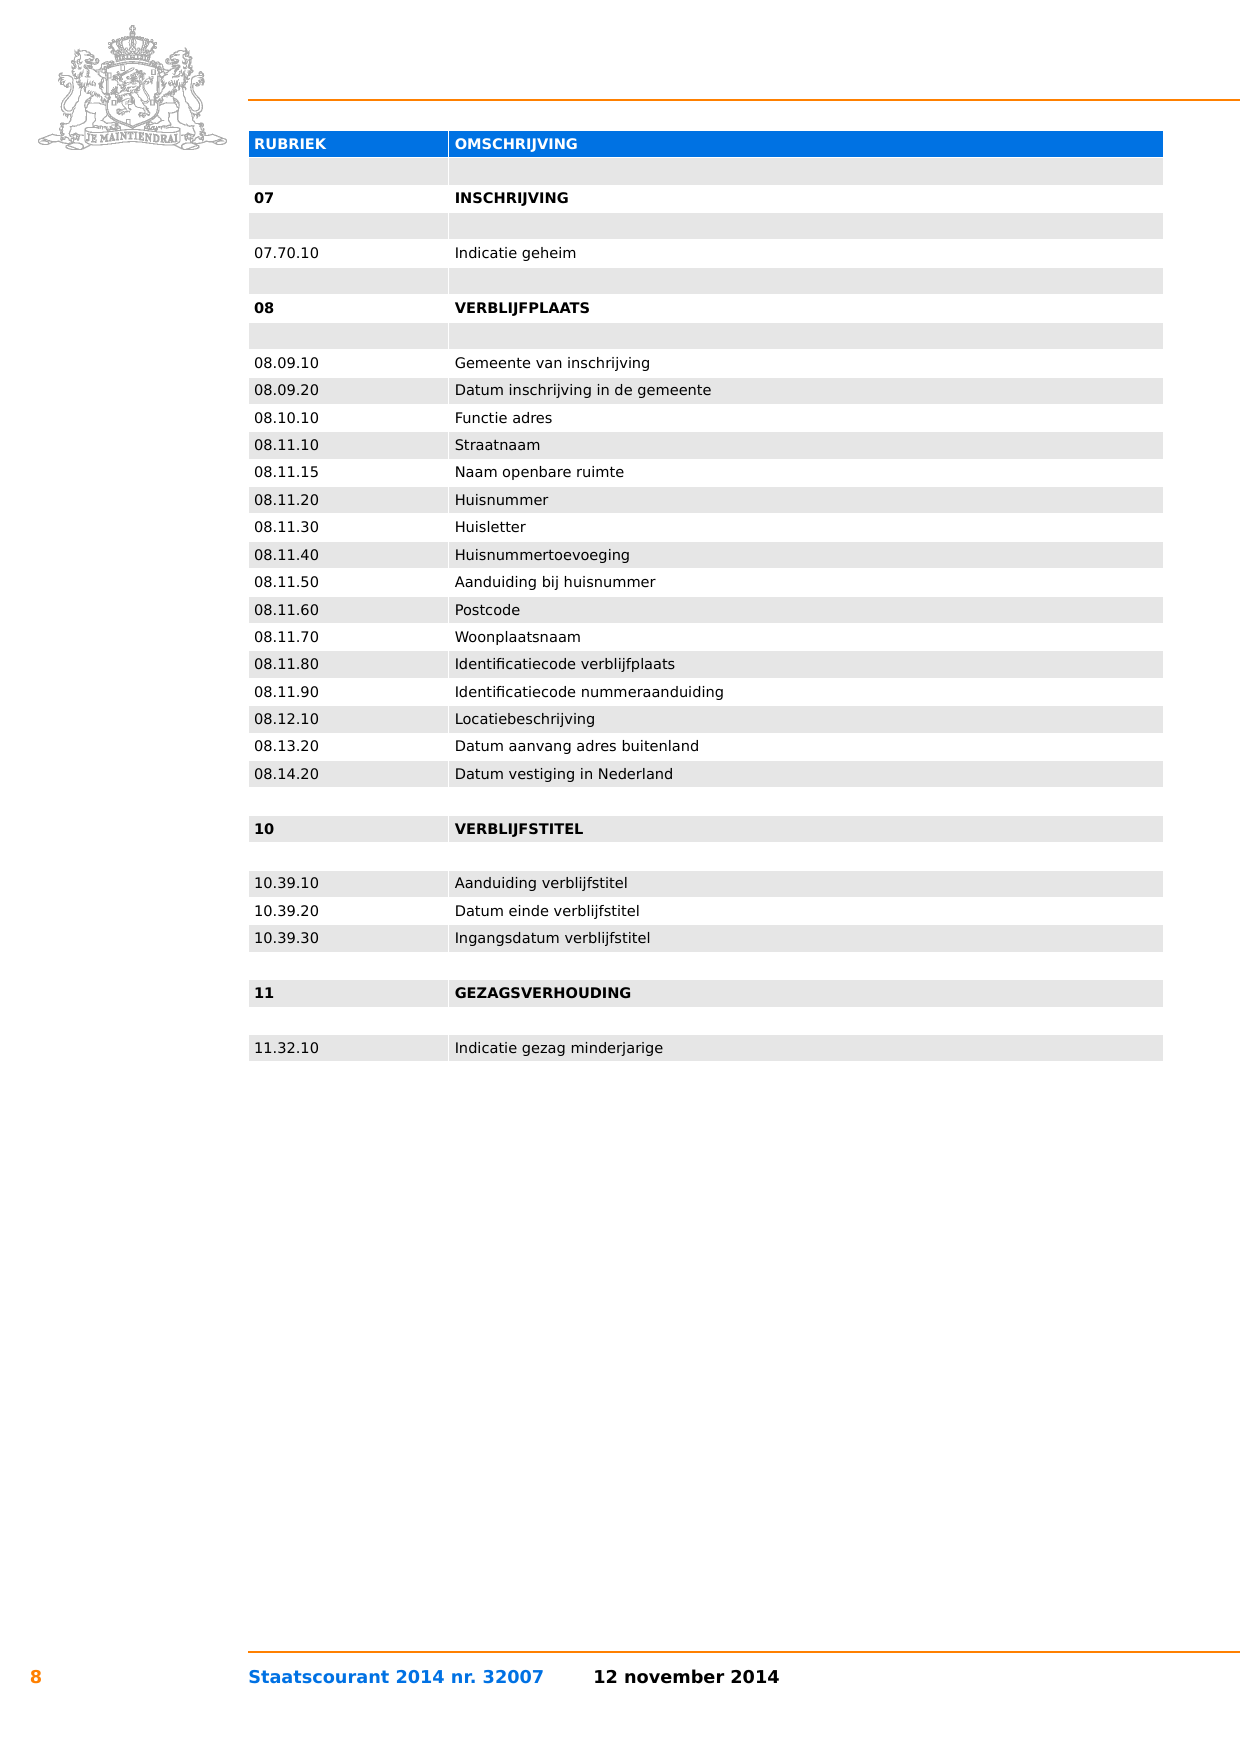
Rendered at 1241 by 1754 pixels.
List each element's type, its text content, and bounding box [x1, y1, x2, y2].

table_cell Datum inschrijving in de gemeente [449, 378, 1163, 404]
table_cell Identificatiecode nummeraanduiding [449, 679, 1163, 705]
table_cell 08.11.10 [249, 432, 448, 459]
table_cell 08.12.10 [249, 706, 448, 733]
table_cell Postcode [449, 597, 1163, 623]
table_cell Functie adres [449, 405, 1163, 431]
table_cell 08.11.15 [249, 460, 448, 486]
table_cell VERBLIJFSTITEL [449, 816, 1163, 842]
table_cell [249, 158, 448, 185]
table_cell Datum aanvang adres buitenland [449, 734, 1163, 760]
table_cell 08.11.80 [249, 651, 448, 678]
table_cell 08.11.20 [249, 487, 448, 513]
table_cell [249, 843, 448, 869]
picture [38, 25, 227, 150]
table_cell 11 [249, 980, 448, 1007]
table_cell [249, 953, 448, 979]
table_cell [249, 213, 448, 239]
table_cell Naam openbare ruimte [449, 460, 1163, 486]
table_cell [449, 213, 1163, 239]
table_cell [249, 268, 448, 294]
table_cell 08 [249, 295, 448, 322]
table_cell 08.11.70 [249, 624, 448, 650]
table_cell [449, 953, 1163, 979]
table_cell Aanduiding verblijfstitel [449, 871, 1163, 897]
table_cell [249, 1008, 448, 1034]
table_cell [449, 843, 1163, 869]
table_cell 10.39.30 [249, 925, 448, 952]
table_cell 08.09.10 [249, 350, 448, 376]
table_cell Straatnaam [449, 432, 1163, 459]
table_cell Locatiebeschrijving [449, 706, 1163, 733]
table_cell 08.14.20 [249, 761, 448, 787]
table_cell Huisnummer [449, 487, 1163, 513]
table_cell GEZAGSVERHOUDING [449, 980, 1163, 1007]
table_cell 08.11.60 [249, 597, 448, 623]
table_cell 10 [249, 816, 448, 842]
table_cell Datum einde verblijfstitel [449, 898, 1163, 924]
table_cell Woonplaatsnaam [449, 624, 1163, 650]
table_cell 08.09.20 [249, 378, 448, 404]
table_cell [449, 789, 1163, 815]
table_cell VERBLIJFPLAATS [449, 295, 1163, 322]
table_cell 08.10.10 [249, 405, 448, 431]
table_cell [449, 323, 1163, 349]
table_cell Huisnummertoevoeging [449, 542, 1163, 568]
table_cell [249, 323, 448, 349]
table_cell INSCHRIJVING [449, 186, 1163, 212]
table_cell Aanduiding bij huisnummer [449, 569, 1163, 596]
table_cell 10.39.20 [249, 898, 448, 924]
table_cell 11.32.10 [249, 1035, 448, 1061]
table_cell 07.70.10 [249, 241, 448, 267]
table_cell 08.11.50 [249, 569, 448, 596]
table_cell Indicatie gezag minderjarige [449, 1035, 1163, 1061]
table_cell 08.11.90 [249, 679, 448, 705]
table_header RUBRIEK [249, 131, 448, 157]
table_cell [449, 158, 1163, 185]
table_cell [449, 268, 1163, 294]
table_cell Identificatiecode verblijfplaats [449, 651, 1163, 678]
table_cell 07 [249, 186, 448, 212]
table_cell Huisletter [449, 515, 1163, 541]
table_header OMSCHRIJVING [449, 131, 1163, 157]
table_cell 10.39.10 [249, 871, 448, 897]
table_cell [249, 789, 448, 815]
table_cell 08.11.30 [249, 515, 448, 541]
table_cell Indicatie geheim [449, 241, 1163, 267]
table_cell 08.11.40 [249, 542, 448, 568]
table_cell Gemeente van inschrijving [449, 350, 1163, 376]
table_cell [449, 1008, 1163, 1034]
table_cell Ingangsdatum verblijfstitel [449, 925, 1163, 952]
table_cell 08.13.20 [249, 734, 448, 760]
table_cell Datum vestiging in Nederland [449, 761, 1163, 787]
